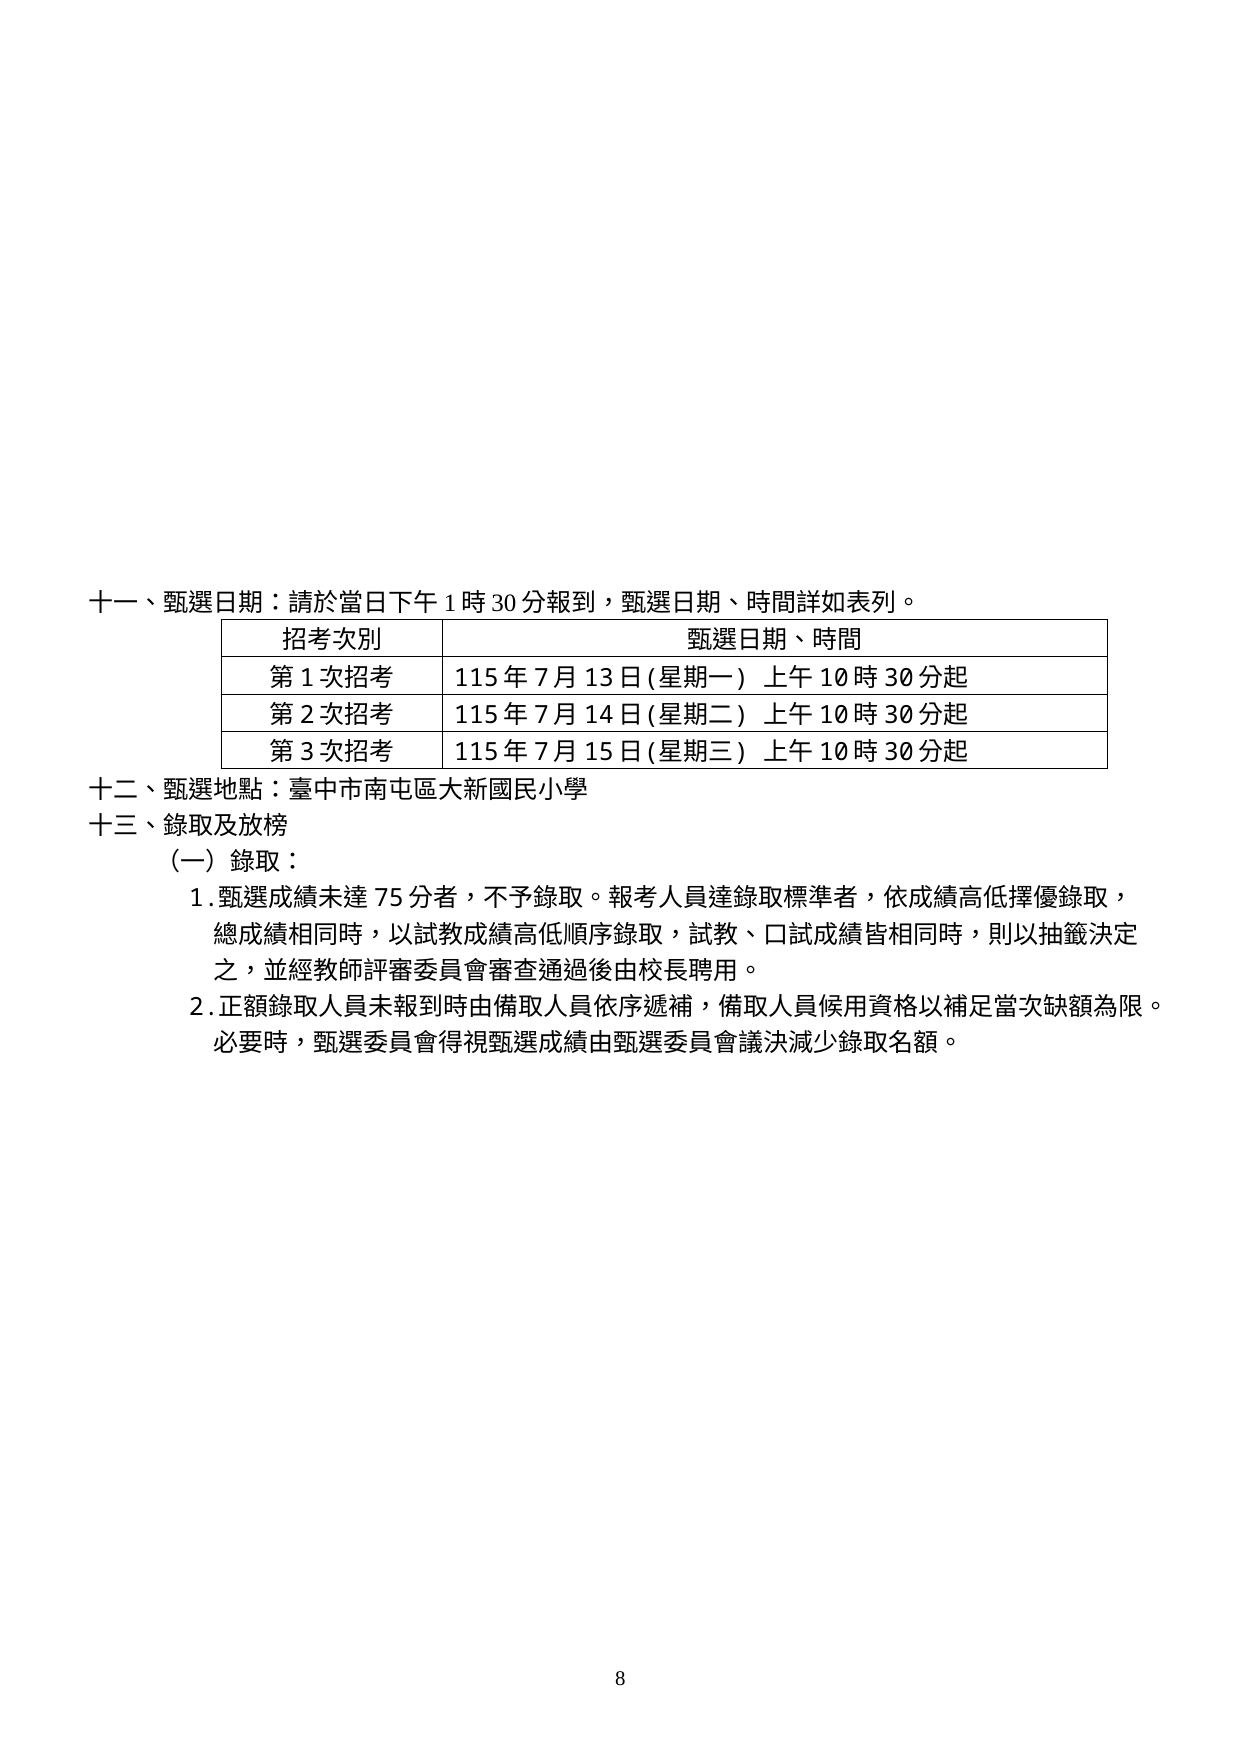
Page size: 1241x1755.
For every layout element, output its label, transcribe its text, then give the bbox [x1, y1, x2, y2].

text （一）錄取： [155, 842, 1152, 878]
text 十三、錄取及放榜 [89, 805, 1152, 842]
table_cell 115年7月15日(星期三) 上午10時30分起 [443, 732, 1107, 768]
table_cell 第2次招考 [222, 695, 442, 731]
table_cell 第1次招考 [222, 657, 442, 693]
table_cell 115年7月13日(星期一) 上午10時30分起 [443, 657, 1107, 693]
text 十一、甄選日期：請於當日下午1時30分報到，甄選日期、時間詳如表列。 [89, 583, 1152, 619]
text 2.正額錄取人員未報到時由備取人員依序遞補，備取人員候用資格以補足當次缺額為限。必要時，甄選委員會得視甄選成績由甄選委員會議決減少錄取名額。 [189, 987, 1152, 1059]
text 十二、甄選地點：臺中市南屯區大新國民小學 [89, 769, 1152, 805]
table_header 招考次別 [222, 620, 442, 656]
table_cell 第3次招考 [222, 732, 442, 768]
table_cell 115年7月14日(星期二) 上午10時30分起 [443, 695, 1107, 731]
table_header 甄選日期、時間 [443, 620, 1107, 656]
text 1.甄選成績未達75分者，不予錄取。報考人員達錄取標準者，依成績高低擇優錄取，總成績相同時，以試教成績高低順序錄取，試教、口試成績皆相同時，則以抽籤決定之，並經教師評審委員會審查通過後由校長聘用。 [189, 878, 1152, 987]
